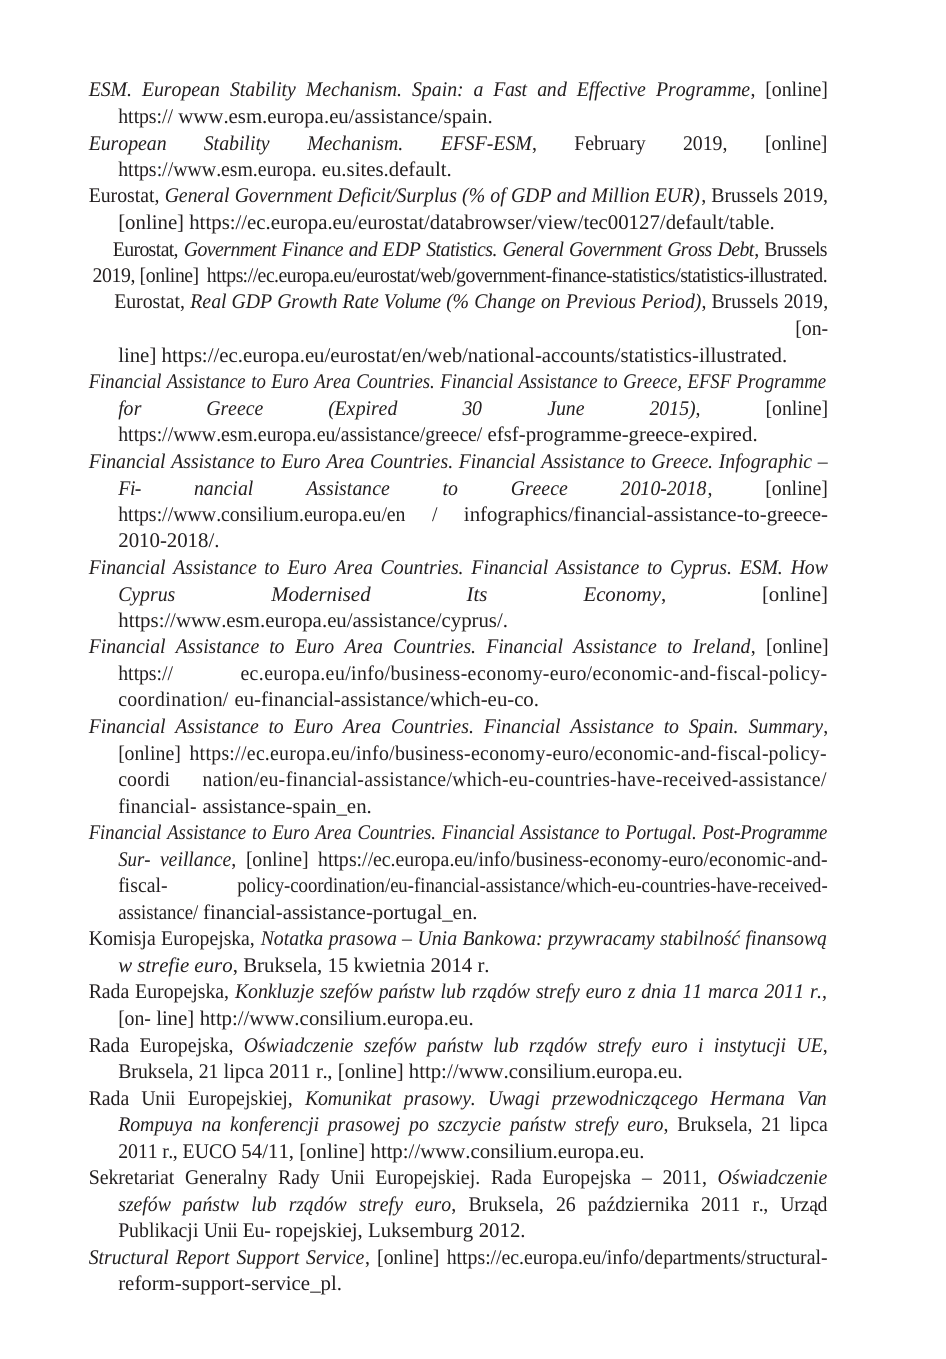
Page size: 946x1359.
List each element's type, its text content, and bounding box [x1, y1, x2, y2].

text Rada Unii Europejskiej, Komunikat prasowy. Uwagi przewodniczącego Hermana Van Rompuya na konferencji prasowej po szczycie państw strefy euro, Bruksela, 21 lipca 2011 r., EUCO 54/11, [online] http://www.consilium.europa.eu. [88, 1086, 828, 1163]
text Financial Assistance to Euro Area Countries. Financial Assistance to Portugal. Post-Programme Sur- veillance, [online] https://ec.europa.eu/info/business-economy-euro/economic-and-fiscal- policy-coordination/eu-financial-assistance/which-eu-countries-have-received-assistance/ financial-assistance-portugal_en. [88, 820, 828, 924]
text Financial Assistance to Euro Area Countries. Financial Assistance to Greece, EFSF Programme for Greece (Expired 30 June 2015), [online] https://www.esm.europa.eu/assistance/greece/ efsf-programme-greece-expired. [88, 369, 828, 446]
text Financial Assistance to Euro Area Countries. Financial Assistance to Spain. Summary, [online] https://ec.europa.eu/info/business-economy-euro/economic-and-fiscal-policy-coordi nation/eu-financial-assistance/which-eu-countries-have-received-assistance/financial- assistance-spain_en. [88, 714, 828, 818]
text Rada Europejska, Oświadczenie szefów państw lub rządów strefy euro i instytucji UE, Bruksela, 21 lipca 2011 r., [online] http://www.consilium.europa.eu. [88, 1032, 828, 1083]
text ESM. European Stability Mechanism. Spain: a Fast and Effective Programme, [online] https:// www.esm.europa.eu/assistance/spain. [88, 77, 828, 128]
text European Stability Mechanism. EFSF-ESM, February 2019, [online] https://www.esm.europa. eu.sites.default. [88, 130, 828, 181]
text Komisja Europejska, Notatka prasowa – Unia Bankowa: przywracamy stabilność finansową w strefie euro, Bruksela, 15 kwietnia 2014 r. [88, 926, 828, 977]
text Structural Report Support Service, [online] https://ec.europa.eu/info/departments/structural- reform-support-service_pl. [88, 1245, 828, 1295]
text Sekretariat Generalny Rady Unii Europejskiej. Rada Europejska – 2011, Oświadczenie szefów państw lub rządów strefy euro, Bruksela, 26 października 2011 r., Urząd Publikacji Unii Eu- ropejskiej, Luksemburg 2012. [88, 1165, 828, 1242]
text Financial Assistance to Euro Area Countries. Financial Assistance to Greece. Infographic – Fi- nancial Assistance to Greece 2010-2018, [online] https://www.consilium.europa.eu/en / infographics/financial-assistance-to-greece-2010-2018/. [88, 449, 828, 552]
text Eurostat, Government Finance and EDP Statistics. General Government Gross Debt, Brussels 2019, [online] https://ec.europa.eu/eurostat/web/government-finance-statistics/statistics-illustrated. Eurostat, Real GDP Growth Rate Volume (% Change on Previous Period), Brussels 2019, [on- [88, 236, 828, 340]
text line] https://ec.europa.eu/eurostat/en/web/national-accounts/statistics-illustrated. [118, 343, 871, 367]
text Financial Assistance to Euro Area Countries. Financial Assistance to Ireland, [online] https:// ec.europa.eu/info/business-economy-euro/economic-and-fiscal-policy-coordination/ eu-financial-assistance/which-eu-co. [88, 634, 828, 711]
text Eurostat, General Government Deficit/Surplus (% of GDP and Million EUR), Brussels 2019, [online] https://ec.europa.eu/eurostat/databrowser/view/tec00127/default/table. [88, 183, 828, 234]
text Financial Assistance to Euro Area Countries. Financial Assistance to Cyprus. ESM. How Cyprus Modernised Its Economy, [online] https://www.esm.europa.eu/assistance/cyprus/. [88, 555, 828, 632]
text Rada Europejska, Konkluzje szefów państw lub rządów strefy euro z dnia 11 marca 2011 r., [on- line] http://www.consilium.europa.eu. [88, 979, 828, 1030]
